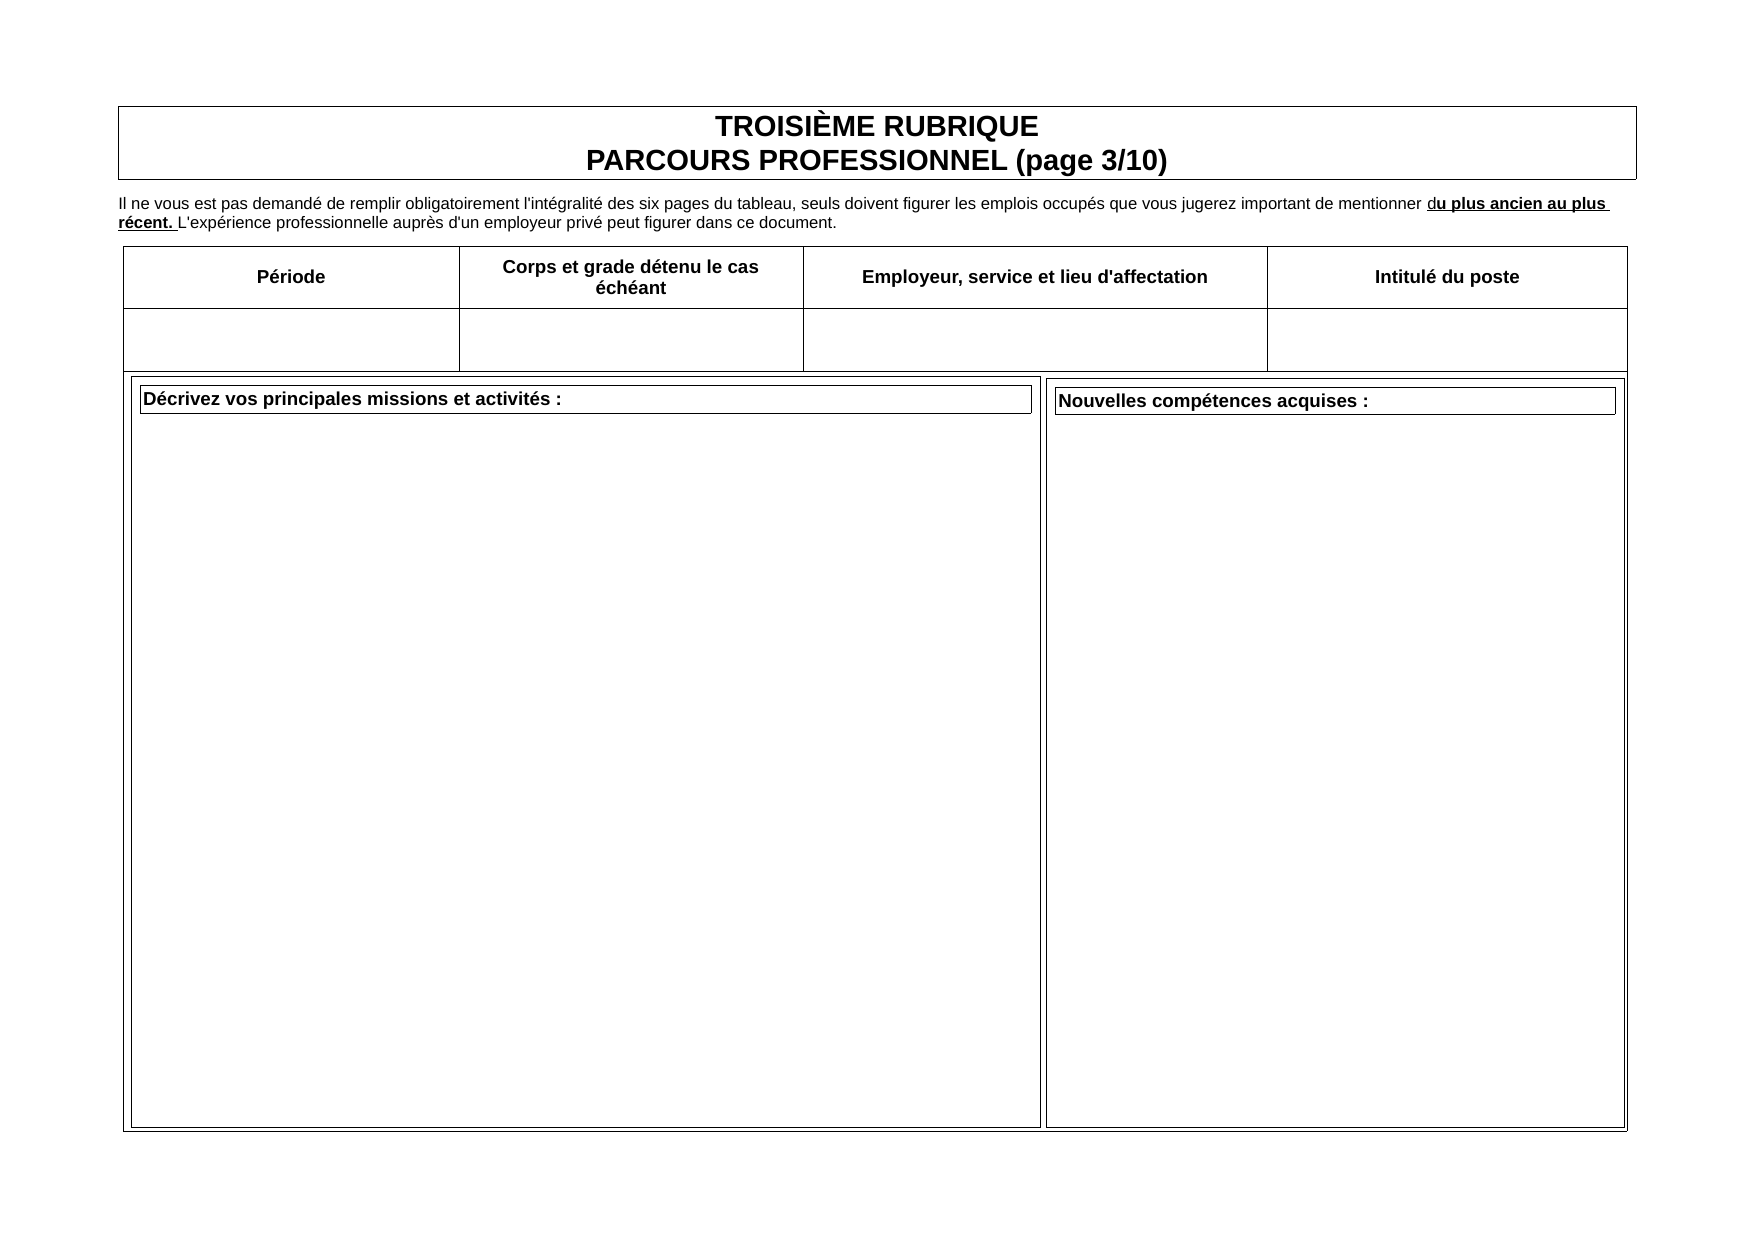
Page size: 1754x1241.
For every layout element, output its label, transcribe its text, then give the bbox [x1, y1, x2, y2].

table_cell [460, 309, 803, 371]
table_header Intitulé du poste [1268, 247, 1627, 307]
table_header Employeur, service et lieu d'affectation [804, 247, 1267, 307]
table_header Corps et grade détenu le cas échéant [460, 247, 803, 307]
table_cell [124, 309, 459, 371]
table_cell [804, 309, 1267, 371]
table_cell [124, 1119, 1627, 1131]
text Décrivez vos principales missions et activités : [141, 386, 1031, 413]
table_cell [1268, 309, 1627, 371]
text PARCOURS PROFESSIONNEL (page 3/10) [119, 140, 1636, 179]
table_cell [1047, 379, 1624, 1127]
table_header Période [124, 247, 459, 307]
text TROISIÈME RUBRIQUE [119, 107, 1636, 140]
table_cell [124, 372, 1627, 1118]
text Il ne vous est pas demandé de remplir obligatoirement l'intégralité des six pages du tableau, seuls doivent figurer les emplois occupés que vous jugerez important de mentionner du plus ancien au plus récent. L'expérience professionnelle auprès d'un employeur privé peut figurer dans ce document. [118, 194, 1636, 232]
